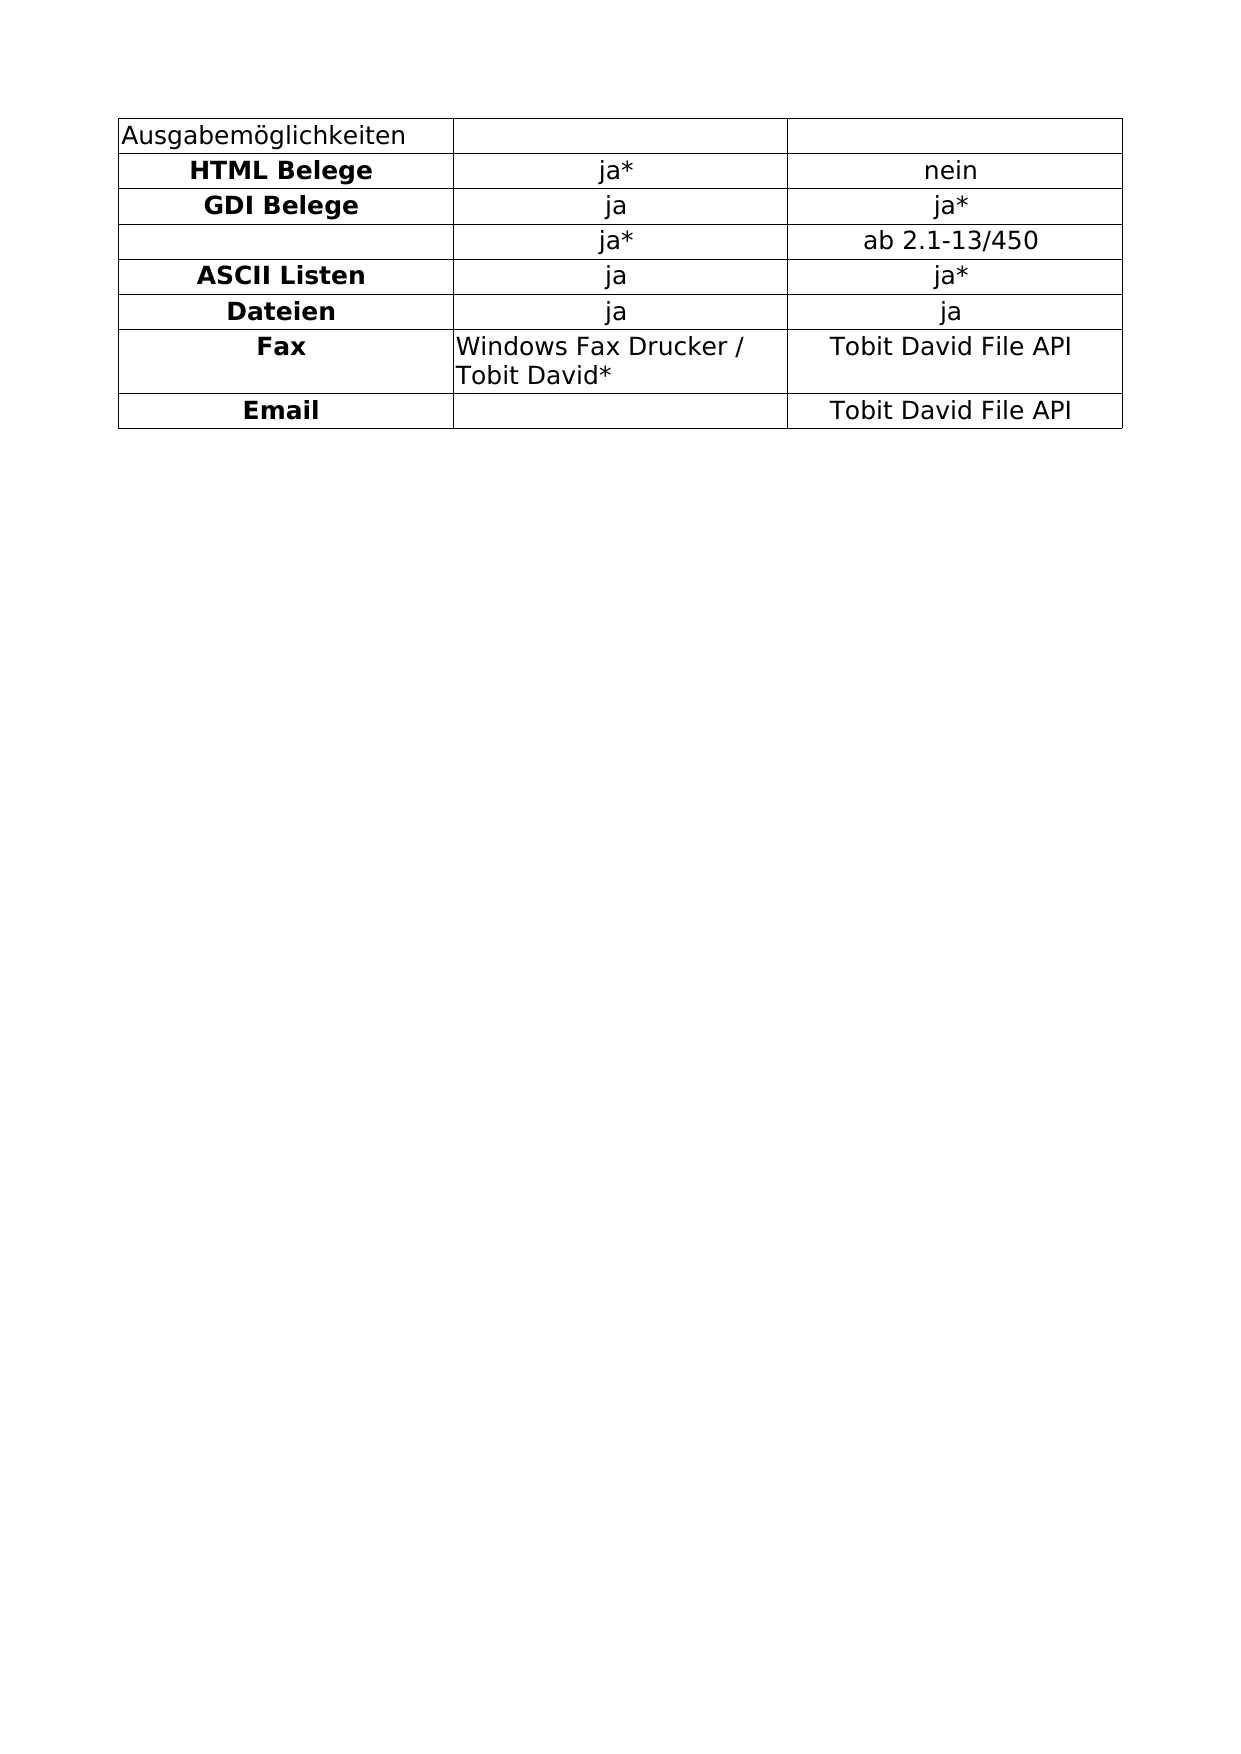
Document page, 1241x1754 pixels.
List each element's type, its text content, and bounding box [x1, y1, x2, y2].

table_cell ja [454, 189, 787, 223]
table_cell nein [788, 154, 1122, 188]
table_cell Windows Fax Drucker / Tobit David* [454, 330, 787, 393]
table_cell [454, 394, 787, 428]
table_cell ja* [788, 260, 1122, 294]
table_cell ASCII Listen [119, 260, 453, 294]
table_cell ja [454, 260, 787, 294]
table_cell ja [788, 295, 1122, 329]
table_cell ja* [454, 154, 787, 188]
table_cell Fax [119, 330, 453, 393]
table_cell ja [454, 295, 787, 329]
table_header [454, 119, 787, 153]
table_cell Tobit David File API [788, 330, 1122, 393]
table_cell ja* [454, 225, 787, 258]
table_cell [119, 225, 453, 258]
table_cell ja* [788, 189, 1122, 223]
table_cell Tobit David File API [788, 394, 1122, 428]
table_header [788, 119, 1122, 153]
table_cell ab 2.1-13/450 [788, 225, 1122, 258]
table_header Ausgabemöglichkeiten [119, 119, 453, 153]
table_cell Email [119, 394, 453, 428]
table_cell GDI Belege [119, 189, 453, 223]
table_cell HTML Belege [119, 154, 453, 188]
table_cell Dateien [119, 295, 453, 329]
